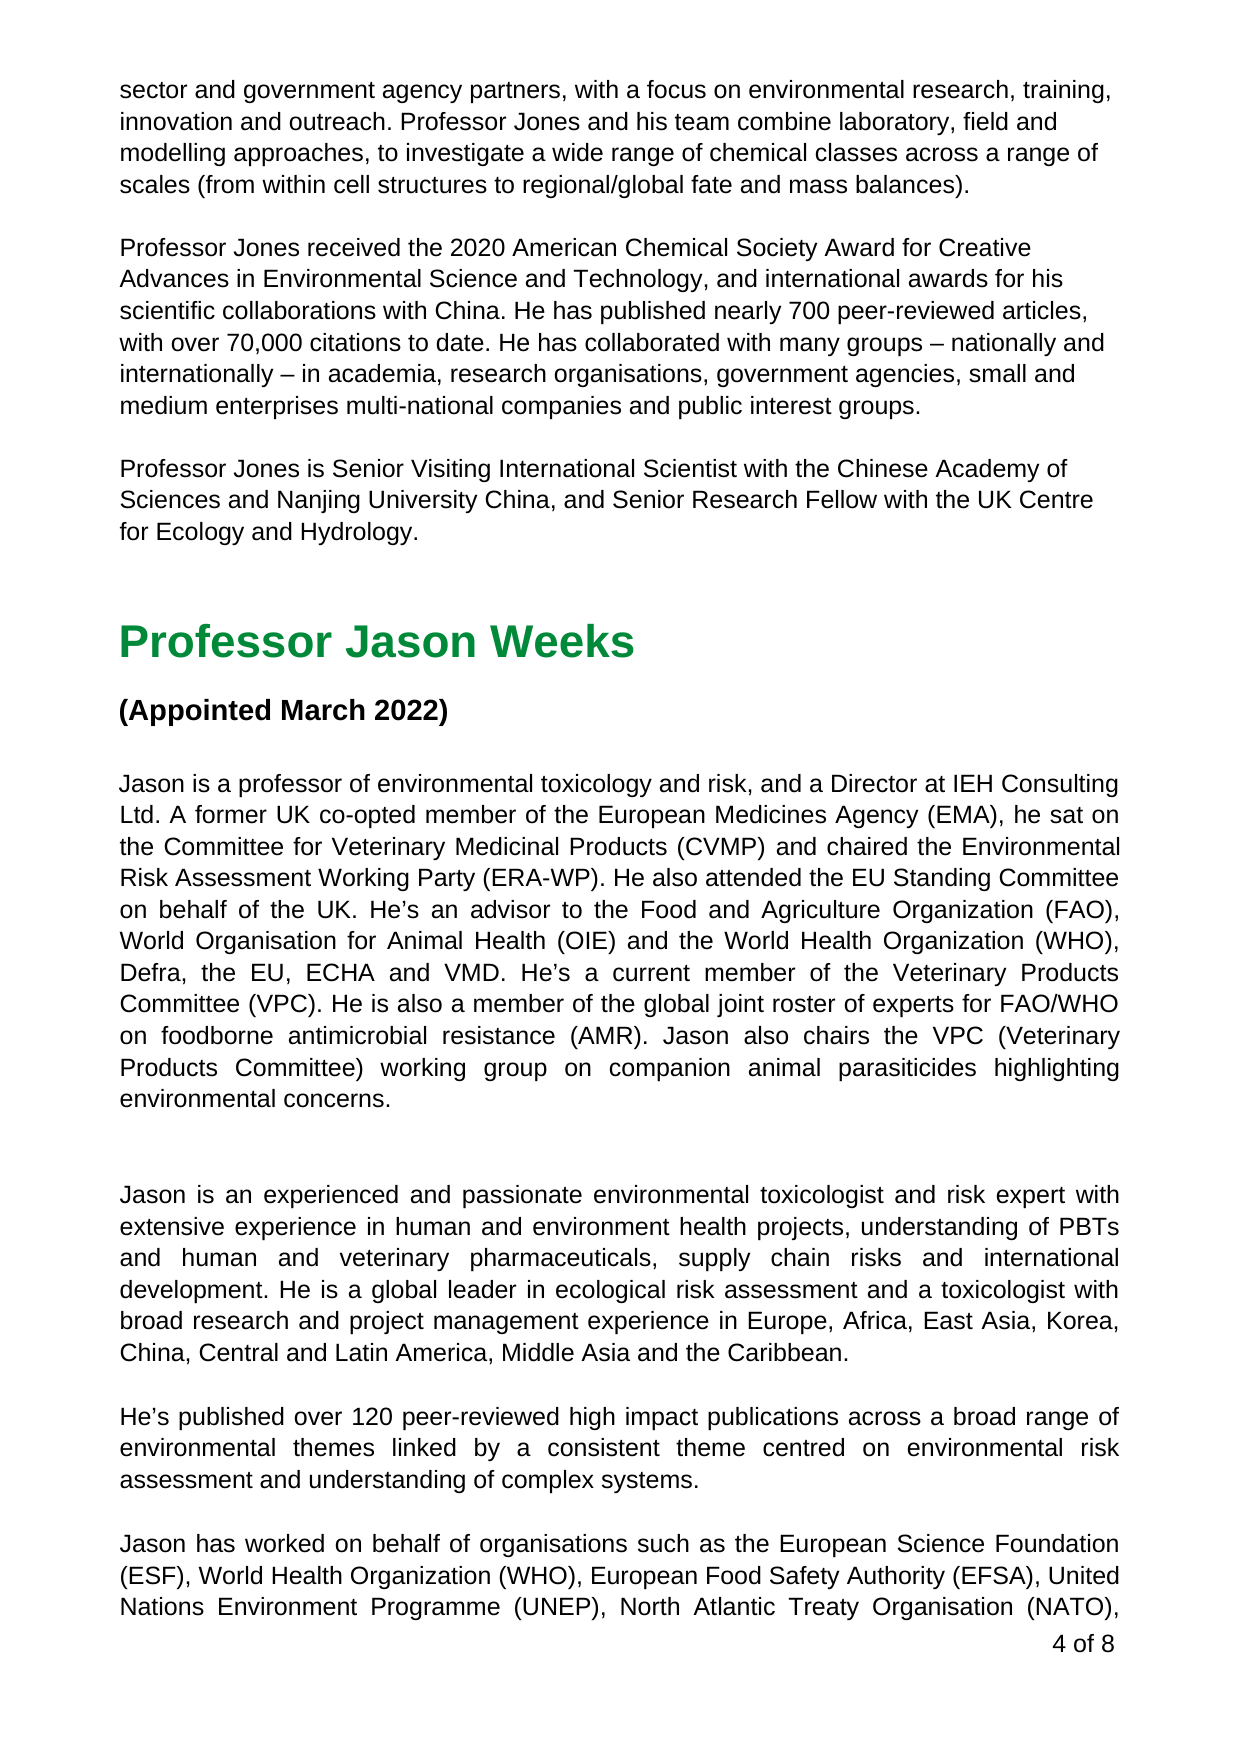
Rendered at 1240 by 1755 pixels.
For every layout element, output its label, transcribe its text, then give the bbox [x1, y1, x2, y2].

text Jason is a professor of environmental toxicology and risk, and a Director at IEH Consulting Ltd. A former UK co-opted member of the European Medicines Agency (EMA), he sat on the Committee for Veterinary Medicinal Products (CVMP) and chaired the Environmental Risk Assessment Working Party (ERA-WP). He also attended the EU Standing Committee on behalf of the UK. He’s an advisor to the Food and Agriculture Organization (FAO), World Organisation for Animal Health (OIE) and the World Health Organization (WHO), Defra, the EU, ECHA and VMD. He’s a current member of the Veterinary Products Committee (VPC). He is also a member of the global joint roster of experts for FAO/WHO on foodborne antimicrobial resistance (AMR). Jason also chairs the VPC (Veterinary Products Committee) working group on companion animal parasiticides highlighting environmental concerns. [118, 768, 1121, 1113]
text He’s published over 120 peer-reviewed high impact publications across a broad range of environmental themes linked by a consistent theme centred on environmental risk assessment and understanding of complex systems. [118, 1370, 1121, 1494]
text (Appointed March 2022) [118, 693, 1121, 726]
text sector and government agency partners, with a focus on environmental research, training, innovation and outreach. Professor Jones and his team combine laboratory, field and modelling approaches, to investigate a wide range of chemical classes across a range of scales (from within cell structures to regional/global fate and mass balances). Professor Jones received the 2020 American Chemical Society Award for Creative Advances in Environmental Science and Technology, and international awards for his scientific collaborations with China. He has published nearly 700 peer-reviewed articles, with over 70,000 citations to date. He has collaborated with many groups – nationally and internationally – in academia, research organisations, government agencies, small and medium enterprises multi-national companies and public interest groups. Professor Jones is Senior Visiting International Scientist with the Chinese Academy of Sciences and Nanjing University China, and Senior Research Fellow with the UK Centre for Ecology and Hydrology. [118, 75, 1121, 546]
text Jason is an experienced and passionate environmental toxicologist and risk expert with extensive experience in human and environment health projects, understanding of PBTs and human and veterinary pharmaceuticals, supply chain risks and international development. He is a global leader in ecological risk assessment and a toxicologist with broad research and project management experience in Europe, Africa, East Asia, Korea, China, Central and Latin America, Middle Asia and the Caribbean. [118, 1117, 1121, 1366]
subtitle Professor Jason Weeks [118, 615, 1122, 667]
text Jason has worked on behalf of organisations such as the European Science Foundation (ESF), World Health Organization (WHO), European Food Safety Authority (EFSA), United Nations Environment Programme (UNEP), North Atlantic Treaty Organisation (NATO), [118, 1498, 1121, 1621]
